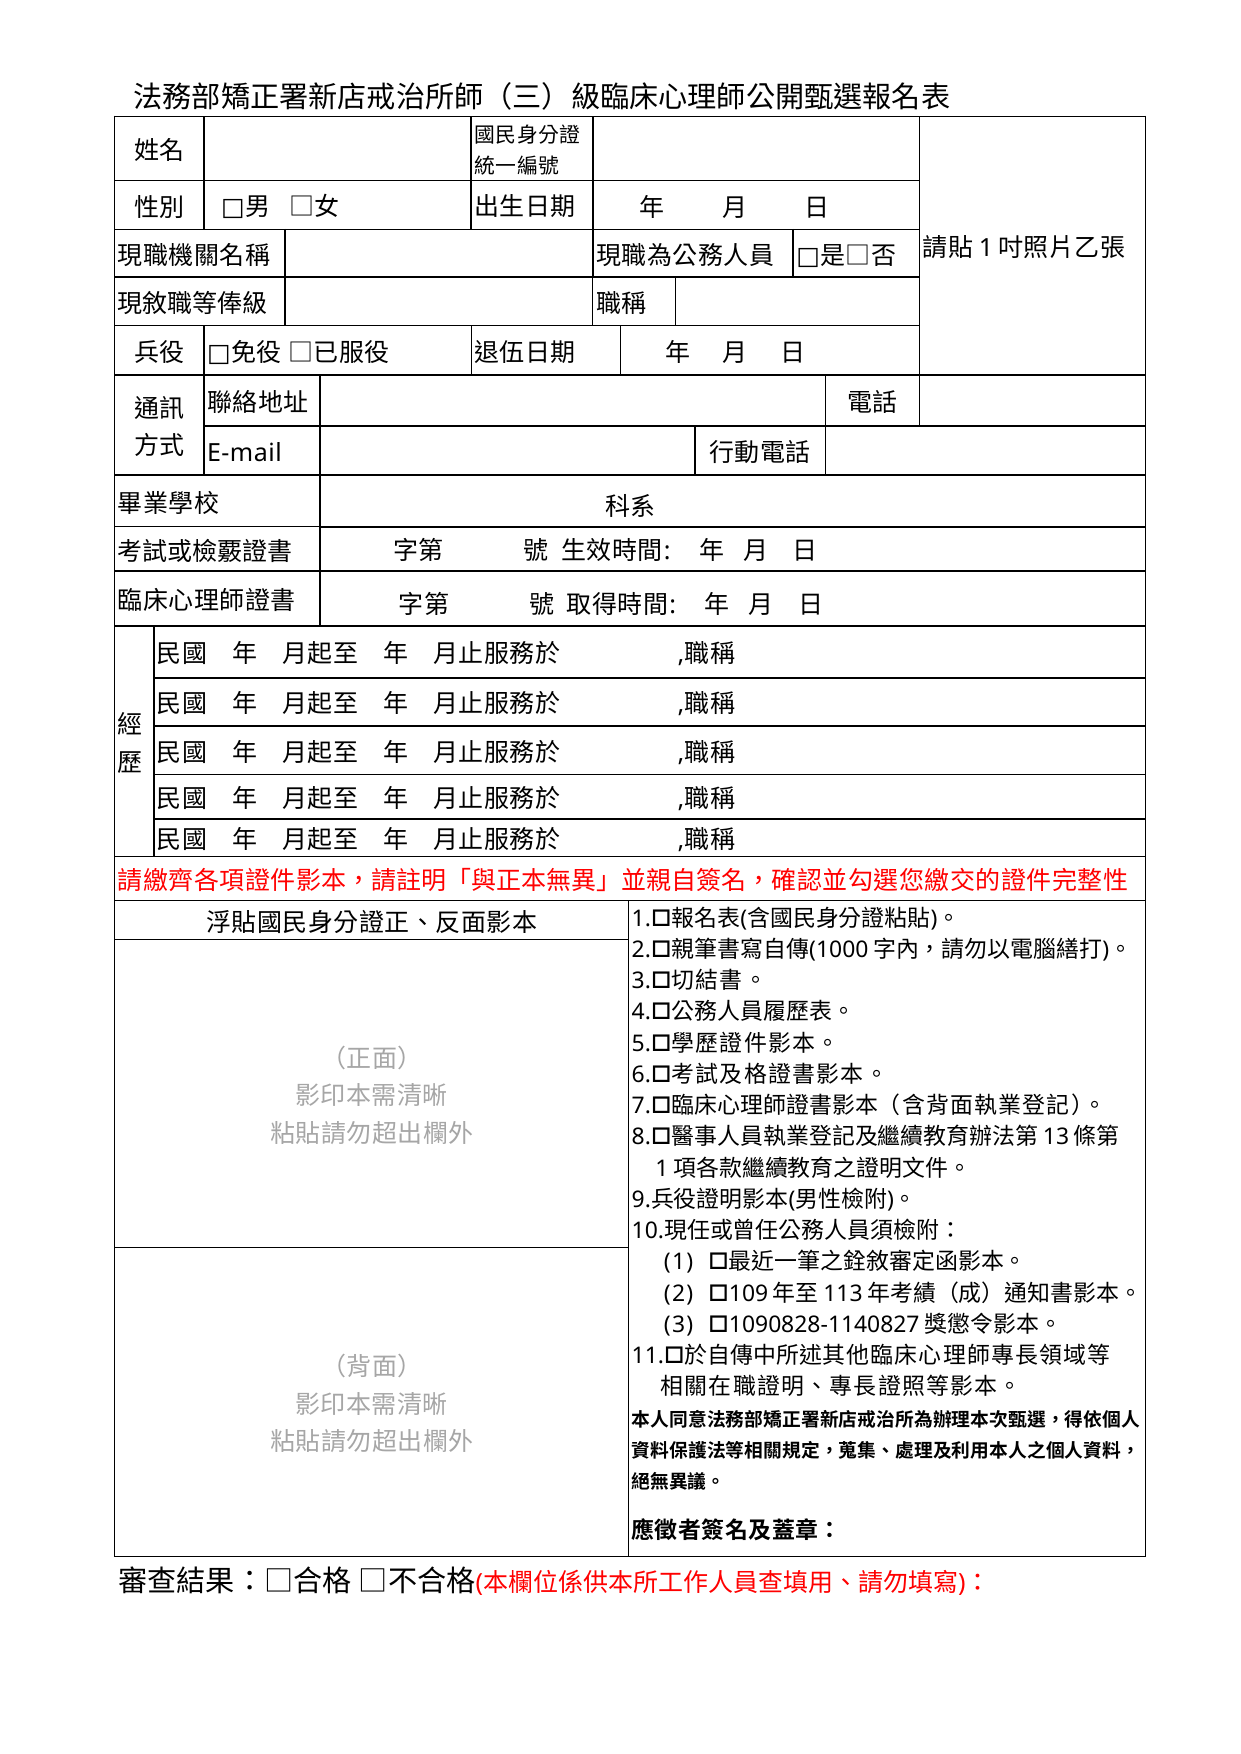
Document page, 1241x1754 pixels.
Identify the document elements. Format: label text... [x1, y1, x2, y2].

table_cell 出生日期 [472, 181, 592, 229]
table_cell 年 月 日 [621, 326, 919, 374]
table_cell 字第 號 取得時間: 年 月 日 [321, 572, 1145, 625]
table_cell [920, 376, 1145, 425]
table_header [205, 117, 470, 179]
table_cell 現職為公務人員 [594, 230, 792, 276]
table_cell [286, 278, 592, 325]
table_cell （背面） 影印本需清晰 粘貼請勿超出欄外 [115, 1248, 628, 1556]
table_cell 考試或檢覈證書 [115, 527, 319, 570]
table_cell 年 月 日 [594, 181, 919, 229]
table_cell 請繳齊各項證件影本，請註明「與正本無異」並親自簽名，確認並勾選您繳交的證件完整性 [115, 857, 1145, 900]
table_cell 科系 [602, 476, 1145, 526]
table_cell [321, 476, 602, 526]
table_cell 現職機關名稱 [115, 230, 284, 276]
table_cell （正面） 影印本需清晰 粘貼請勿超出欄外 [115, 940, 628, 1247]
table_cell [321, 427, 694, 474]
table_cell □是□否 [794, 230, 919, 276]
table_cell 電話 [826, 376, 919, 425]
table_cell □免役 □已服役 [205, 326, 471, 374]
table_cell 字第 號 生效時間: 年 月 日 [321, 528, 1145, 570]
table_cell 1.報名表(含國民身分證粘貼)。 2.親筆書寫自傳(1000字內，請勿以電腦繕打)。 3.切結書。 4.公務人員履歷表。 5.學歷證件影本。 6.考試及格證書影本。 7.臨床心理師證書影本（含背面執業登記）。 8.醫事人員執業登記及繼續教育辦法第13條第 1項各款繼續教育之證明文件。 9.兵役證明影本(男性檢附)。 10.現任或曾任公務人員須檢附： 最近一筆之銓敘審定函影本。 109年至113年考績（成）通知書影本。 1090828-1140827獎懲令影本。 11.於自傳中所述其他臨床心理師專長領域等 相關在職證明、專長證照等影本。 本人同意法務部矯正署新店戒治所為辦理本次甄選，得依個人資料保護法等相關規定，蒐集、處理及利用本人之個人資料，絕無異議。 應徵者簽名及蓋章： [629, 901, 1145, 1556]
table_header 請貼1吋照片乙張 [920, 117, 1145, 374]
table_cell 聯絡地址 [205, 376, 319, 425]
table_cell E-mail [205, 427, 319, 474]
table_cell 民國 年 月起至 年 月止服務於 ,職稱 [155, 775, 1145, 818]
table_cell 臨床心理師證書 [115, 572, 319, 625]
text 審查結果：□合格 □不合格(本欄位係供本所工作人員查填用、請勿填寫)： [118, 1557, 1122, 1599]
table_cell [321, 376, 825, 425]
table_cell [676, 278, 919, 325]
table_header 國民身分證統一編號 [472, 117, 592, 179]
table_cell 浮貼國民身分證正、反面影本 [115, 901, 628, 938]
table_cell 畢業學校 [115, 476, 319, 526]
table_cell 兵役 [115, 326, 203, 374]
table_cell 職稱 [593, 278, 675, 325]
table_header 姓名 [115, 117, 203, 179]
table_cell 民國 年 月起至 年 月止服務於 ,職稱 [155, 820, 1145, 856]
table_cell [826, 427, 1145, 474]
table_header [594, 117, 919, 179]
table_cell [286, 230, 592, 276]
table_cell 通訊 方式 [115, 376, 203, 474]
table_cell 民國 年 月起至 年 月止服務於 ,職稱 [155, 627, 1145, 677]
table_cell □男 □女 [205, 181, 470, 229]
table_cell 民國 年 月起至 年 月止服務於 ,職稱 [155, 679, 1145, 725]
table_cell 現敘職等俸級 [115, 278, 284, 325]
table_cell 經 歷 [115, 627, 153, 856]
text 法務部矯正署新店戒治所師（三）級臨床心理師公開甄選報名表 [118, 74, 1122, 116]
table_cell 性別 [115, 181, 203, 229]
table_cell 退伍日期 [472, 326, 620, 374]
table_cell 行動電話 [696, 427, 825, 474]
table_cell 民國 年 月起至 年 月止服務於 ,職稱 [155, 727, 1145, 773]
